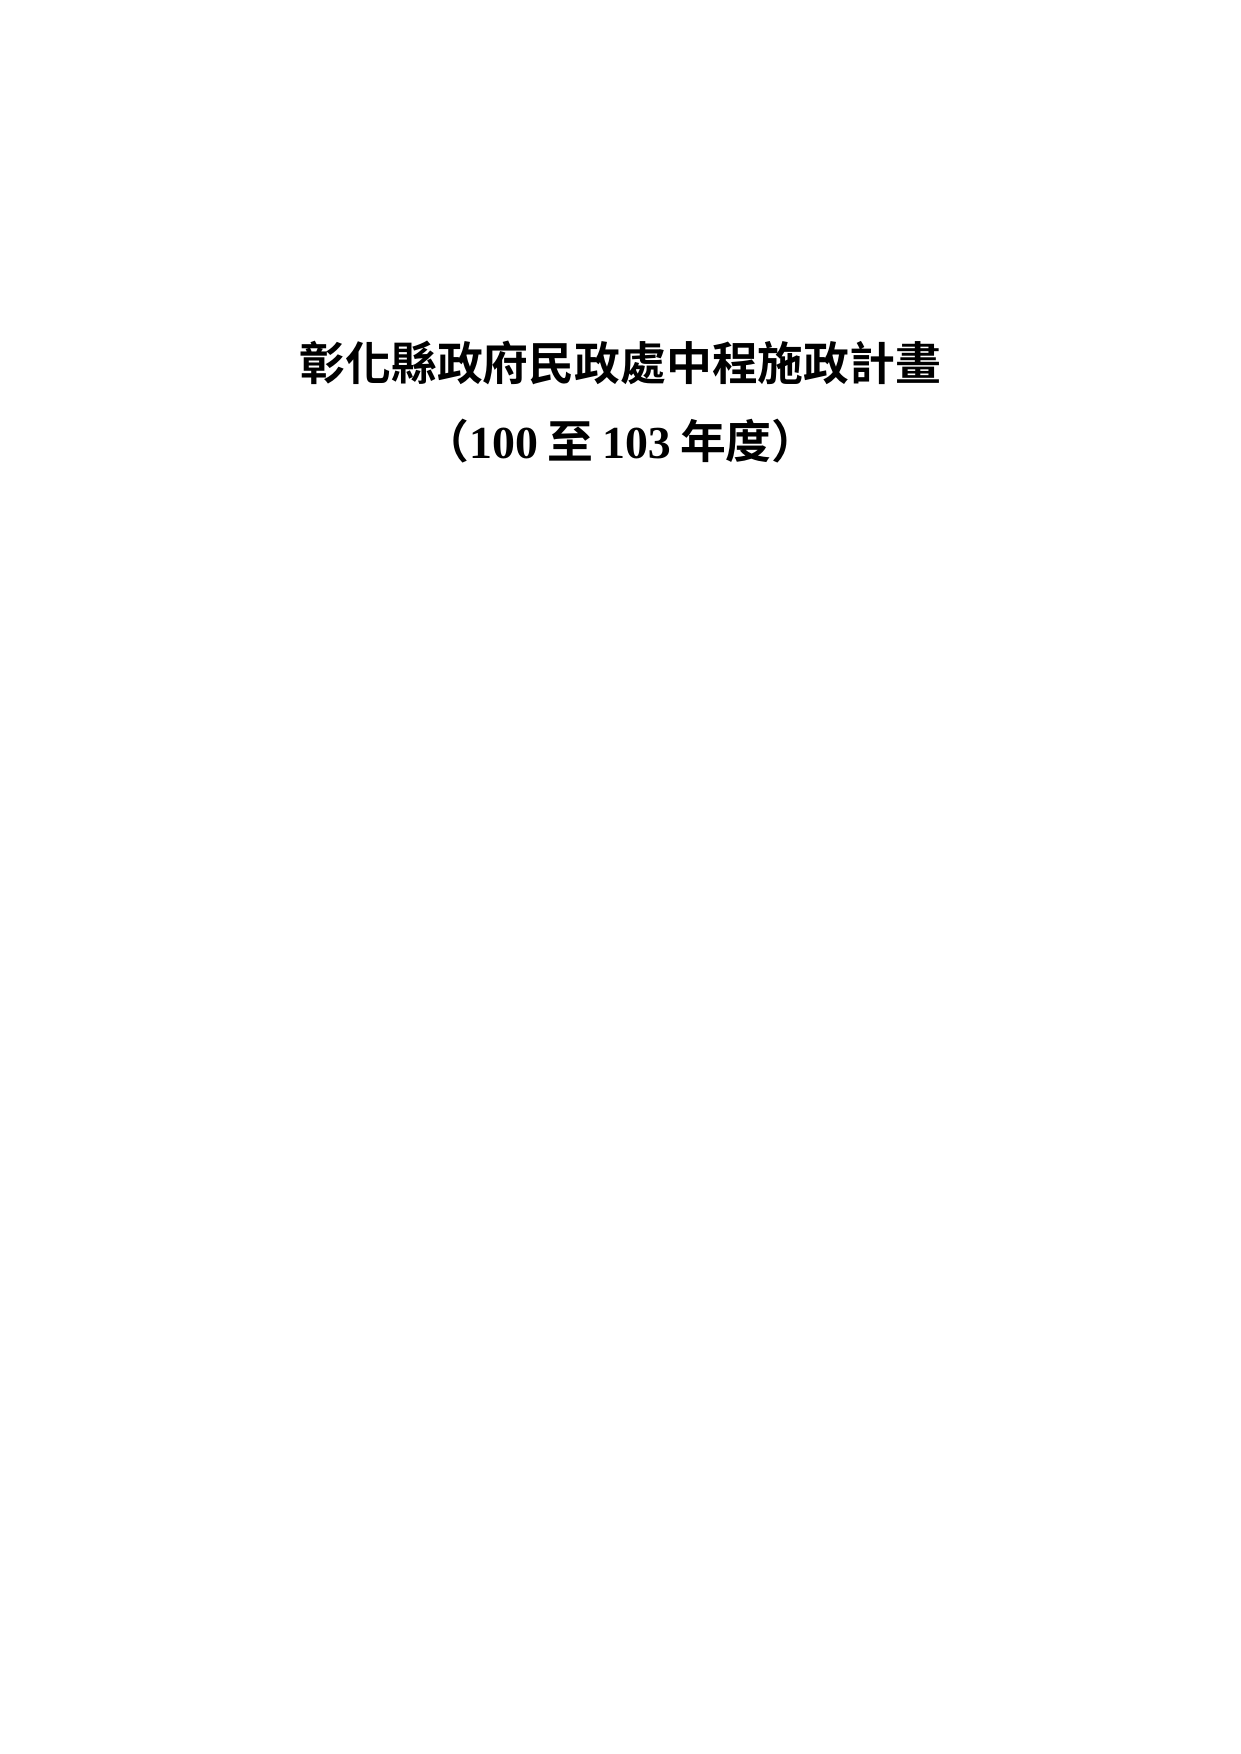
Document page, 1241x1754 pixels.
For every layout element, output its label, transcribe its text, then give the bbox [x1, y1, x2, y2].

text （100至103年度） [88, 406, 1152, 472]
text 彰化縣政府民政處中程施政計畫 [88, 327, 1152, 393]
